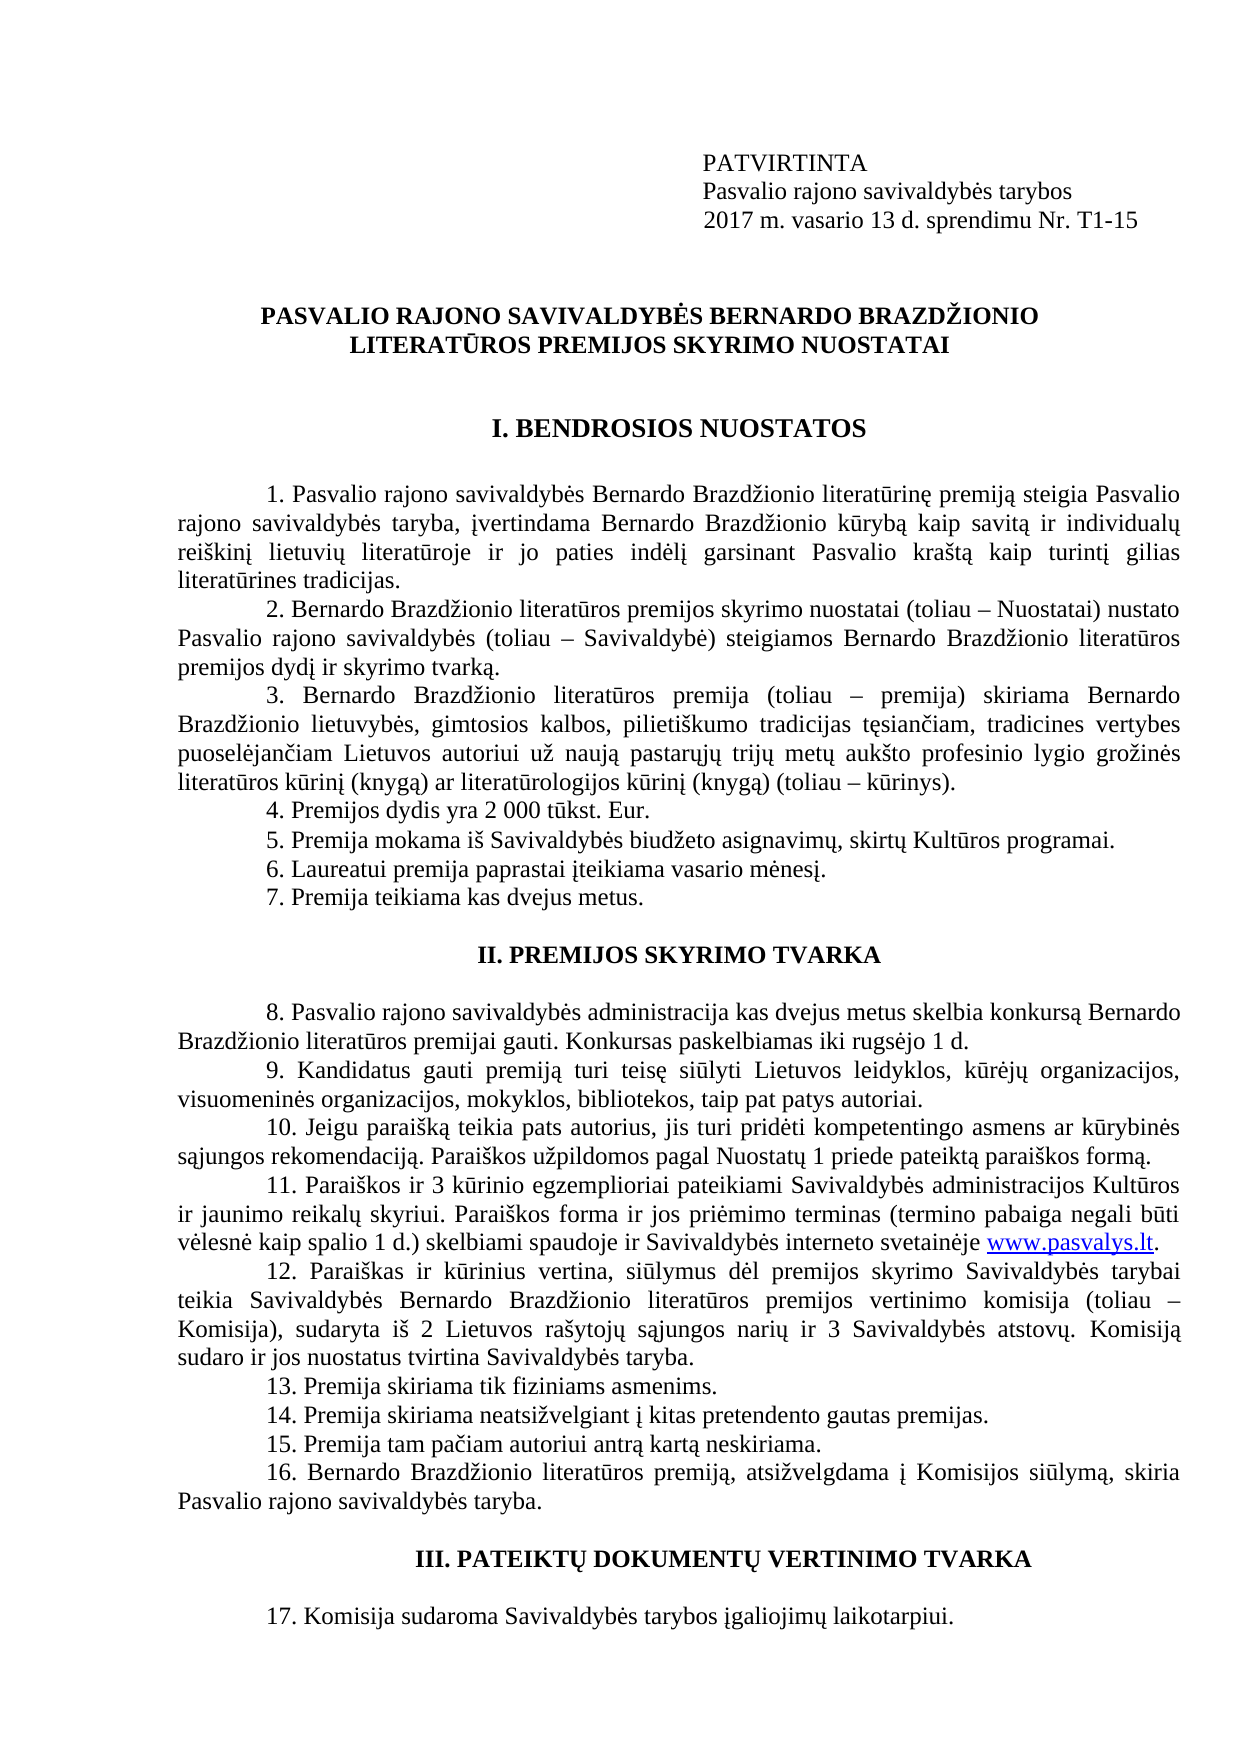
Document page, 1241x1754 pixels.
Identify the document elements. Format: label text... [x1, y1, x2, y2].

text 13. Premija skiriama tik fiziniams asmenims. [177, 1371, 1181, 1400]
text 6. Laureatui premija paprastai įteikiama vasario mėnesį. [177, 854, 1181, 882]
text 5. Premija mokama iš Savivaldybės biudžeto asignavimų, skirtų Kultūros programai. [177, 825, 1181, 854]
text III. PATEIKTŲ DOKUMENTŲ VERTINIMO TVARKA [177, 1544, 1181, 1572]
text Patvirtinta [627, 148, 1181, 176]
text 11. Paraiškos ir 3 kūrinio egzemplioriai pateikiami Savivaldybės administracijos Kultūros ir jaunimo reikalų skyriui. Paraiškos forma ir jos priėmimo terminas (termino pabaiga negali būti vėlesnė kaip spalio 1 d.) skelbiami spaudoje ir Savivaldybės interneto svetainėje www.pasvalys.lt. [177, 1170, 1181, 1256]
text 8. Pasvalio rajono savivaldybės administracija kas dvejus metus skelbia konkursą Bernardo Brazdžionio literatūros premijai gauti. Konkursas paskelbiamas iki rugsėjo 1 d. [177, 997, 1181, 1055]
text 16. Bernardo Brazdžionio literatūros premiją, atsižvelgdama į Komisijos siūlymą, skiria Pasvalio rajono savivaldybės taryba. [177, 1457, 1181, 1515]
text 2. Bernardo Brazdžionio literatūros premijos skyrimo nuostatai (toliau – Nuostatai) nustato Pasvalio rajono savivaldybės (toliau – Savivaldybė) steigiamos Bernardo Brazdžionio literatūros premijos dydį ir skyrimo tvarką. [177, 594, 1181, 681]
text 7. Premija teikiama kas dvejus metus. [177, 882, 1181, 911]
text 10. Jeigu paraišką teikia pats autorius, jis turi pridėti kompetentingo asmens ar kūrybinės sąjungos rekomendaciją. Paraiškos užpildomos pagal Nuostatų 1 priede pateiktą paraiškos formą. [177, 1112, 1181, 1170]
text I. BENDROSIOS NUOSTATOS [177, 412, 1181, 443]
text 3. Bernardo Brazdžionio literatūros premija (toliau – premija) skiriama Bernardo Brazdžionio lietuvybės, gimtosios kalbos, pilietiškumo tradicijas tęsiančiam, tradicines vertybes puoselėjančiam Lietuvos autoriui už naują pastarųjų trijų metų aukšto profesinio lygio grožinės literatūros kūrinį (knygą) ar literatūrologijos kūrinį (knygą) (toliau – kūrinys). [177, 681, 1181, 796]
text 1. Pasvalio rajono savivaldybės Bernardo Brazdžionio literatūrinę premiją steigia Pasvalio rajono savivaldybės taryba, įvertindama Bernardo Brazdžionio kūrybą kaip savitą ir individualų reiškinį lietuvių literatūroje ir jo paties indėlį garsinant Pasvalio kraštą kaip turintį gilias literatūrines tradicijas. [177, 479, 1181, 594]
text 15. Premija tam pačiam autoriui antrą kartą neskiriama. [192, 1429, 1181, 1457]
text II. PREMIJOS SKYRIMO TVARKA [177, 940, 1181, 969]
text Pasvalio rajono savivaldybės tarybos [657, 176, 1181, 205]
text pasvalio rajono savivaldybės BERNARDO BRAZDŽIONIO LITERATŪROS PREMIJOS SKYRIMO NUOSTATAI [177, 301, 1122, 359]
text 17. Komisija sudaroma Savivaldybės tarybos įgaliojimų laikotarpiui. [177, 1601, 1181, 1630]
text 12. Paraiškas ir kūrinius vertina, siūlymus dėl premijos skyrimo Savivaldybės tarybai teikia Savivaldybės Bernardo Brazdžionio literatūros premijos vertinimo komisija (toliau – Komisija), sudaryta iš 2 Lietuvos rašytojų sąjungos narių ir 3 Savivaldybės atstovų. Komisiją sudaro ir jos nuostatus tvirtina Savivaldybės taryba. [177, 1256, 1181, 1371]
text 2017 m. vasario 13 d. sprendimu Nr. T1-15 [703, 205, 1181, 234]
text 4. Premijos dydis yra 2 000 tūkst. Eur. [192, 796, 1181, 825]
text 9. Kandidatus gauti premiją turi teisę siūlyti Lietuvos leidyklos, kūrėjų organizacijos, visuomeninės organizacijos, mokyklos, bibliotekos, taip pat patys autoriai. [177, 1055, 1181, 1112]
text 14. Premija skiriama neatsižvelgiant į kitas pretendento gautas premijas. [177, 1400, 1181, 1429]
